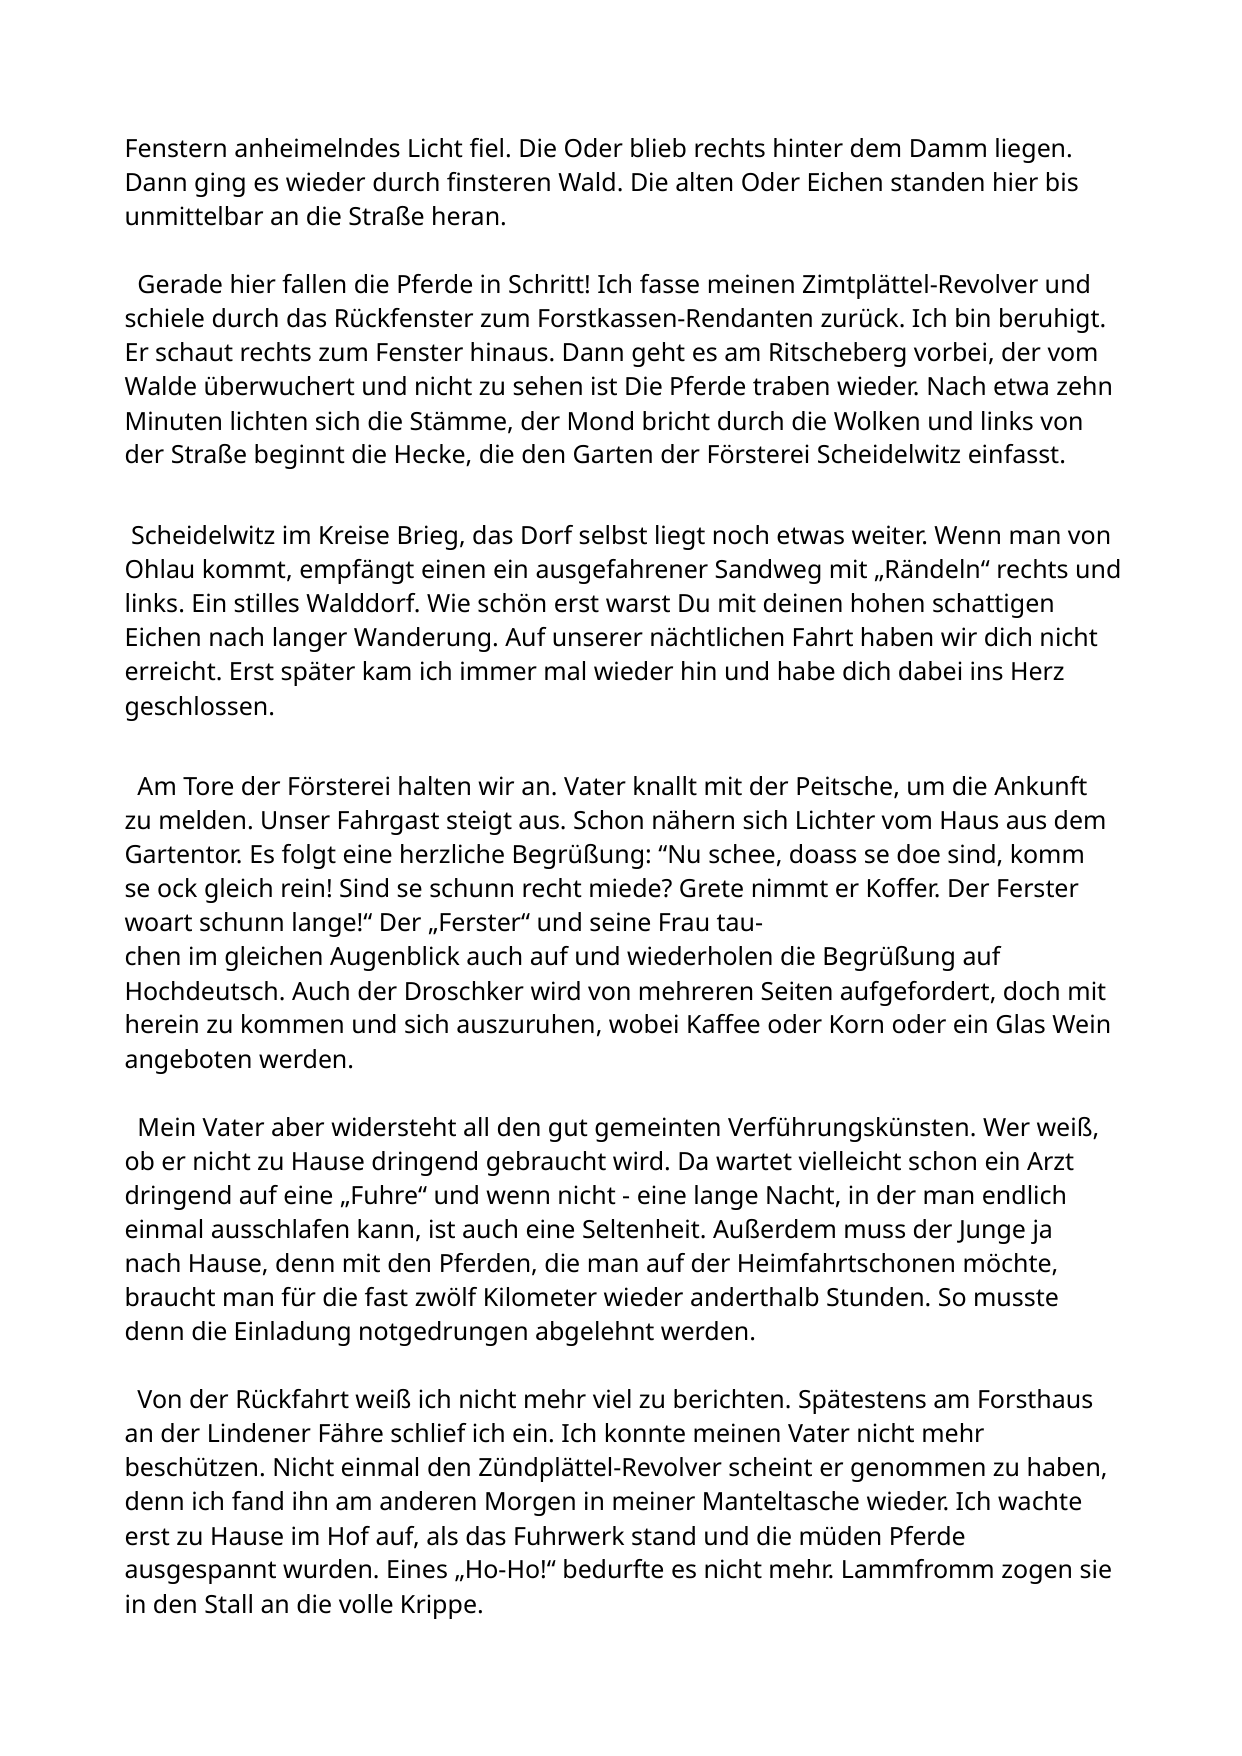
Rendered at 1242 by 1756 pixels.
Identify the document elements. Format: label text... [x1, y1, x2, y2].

text Von der Rückfahrt weiß ich nicht mehr viel zu berichten. Spätestens am Forsthaus an der Lindener Fähre schlief ich ein. Ich konnte meinen Vater nicht mehr beschützen. Nicht einmal den Zündplättel-Revolver scheint er genommen zu haben, denn ich fand ihn am anderen Morgen in meiner Manteltasche wieder. Ich wachte erst zu Hause im Hof auf, als das Fuhrwerk stand und die müden Pferde ausgespannt wurden. Eines „Ho-Ho!“ bedurfte es nicht mehr. Lammfromm zogen sie in den Stall an die volle Krippe. [118, 1382, 1123, 1627]
text chen im gleichen Augenblick auch auf und wiederholen die Begrüßung auf Hochdeutsch. Auch der Droschker wird von mehreren Seiten aufgefordert, doch mit herein zu kommen und sich auszuruhen, wobei Kaffee oder Korn oder ein Glas Wein angeboten werden. [118, 939, 1123, 1075]
text Scheidelwitz im Kreise Brieg, das Dorf selbst liegt noch etwas weiter. Wenn man von Ohlau kommt, empfängt einen ein ausgefahrener Sandweg mit „Rändeln“ rechts und links. Ein stilles Walddorf. Wie schön erst warst Du mit deinen hohen schattigen Eichen nach langer Wanderung. Auf unserer nächtlichen Fahrt haben wir dich nicht erreicht. Erst später kam ich immer mal wieder hin und habe dich dabei ins Herz geschlossen. [118, 512, 1132, 728]
text Mein Vater aber widersteht all den gut gemeinten Verführungskünsten. Wer weiß, ob er nicht zu Hause dringend gebraucht wird. Da wartet vielleicht schon ein Arzt dringend auf eine „Fuhre“ und wenn nicht - eine lange Nacht, in der man endlich einmal ausschlafen kann, ist auch eine Seltenheit. Außerdem muss der Junge ja nach Hause, denn mit den Pferden, die man auf der Heimfahrtschonen möchte, braucht man für die fast zwölf Kilometer wieder anderthalb Stunden. So musste denn die Einladung notgedrungen abgelehnt werden. [118, 1109, 1123, 1348]
text Fenstern anheimelndes Licht fiel. Die Oder blieb rechts hinter dem Damm liegen. Dann ging es wieder durch finsteren Wald. Die alten Oder Eichen standen hier bis unmittelbar an die Straße heran. [118, 124, 1123, 233]
text Gerade hier fallen die Pferde in Schritt! Ich fasse meinen Zimtplättel-Revolver und schiele durch das Rückfenster zum Forstkassen-Rendanten zurück. Ich bin beruhigt. Er schaut rechts zum Fenster hinaus. Dann geht es am Ritscheberg vorbei, der vom Walde überwuchert und nicht zu sehen ist Die Pferde traben wieder. Nach etwa zehn Minuten lichten sich die Stämme, der Mond bricht durch die Wolken und links von der Straße beginnt die Hecke, die den Garten der Försterei Scheidelwitz einfasst. [118, 267, 1123, 471]
text Am Tore der Försterei halten wir an. Vater knallt mit der Peitsche, um die Ankunft zu melden. Unser Fahrgast steigt aus. Schon nähern sich Lichter vom Haus aus dem Gartentor. Es folgt eine herzliche Begrüßung: “Nu schee, doass se doe sind, komm se ock gleich rein! Sind se schunn recht miede? Grete nimmt er Koffer. Der Ferster woart schunn lange!“ Der „Ferster“ und seine Frau tau- [118, 769, 1123, 939]
